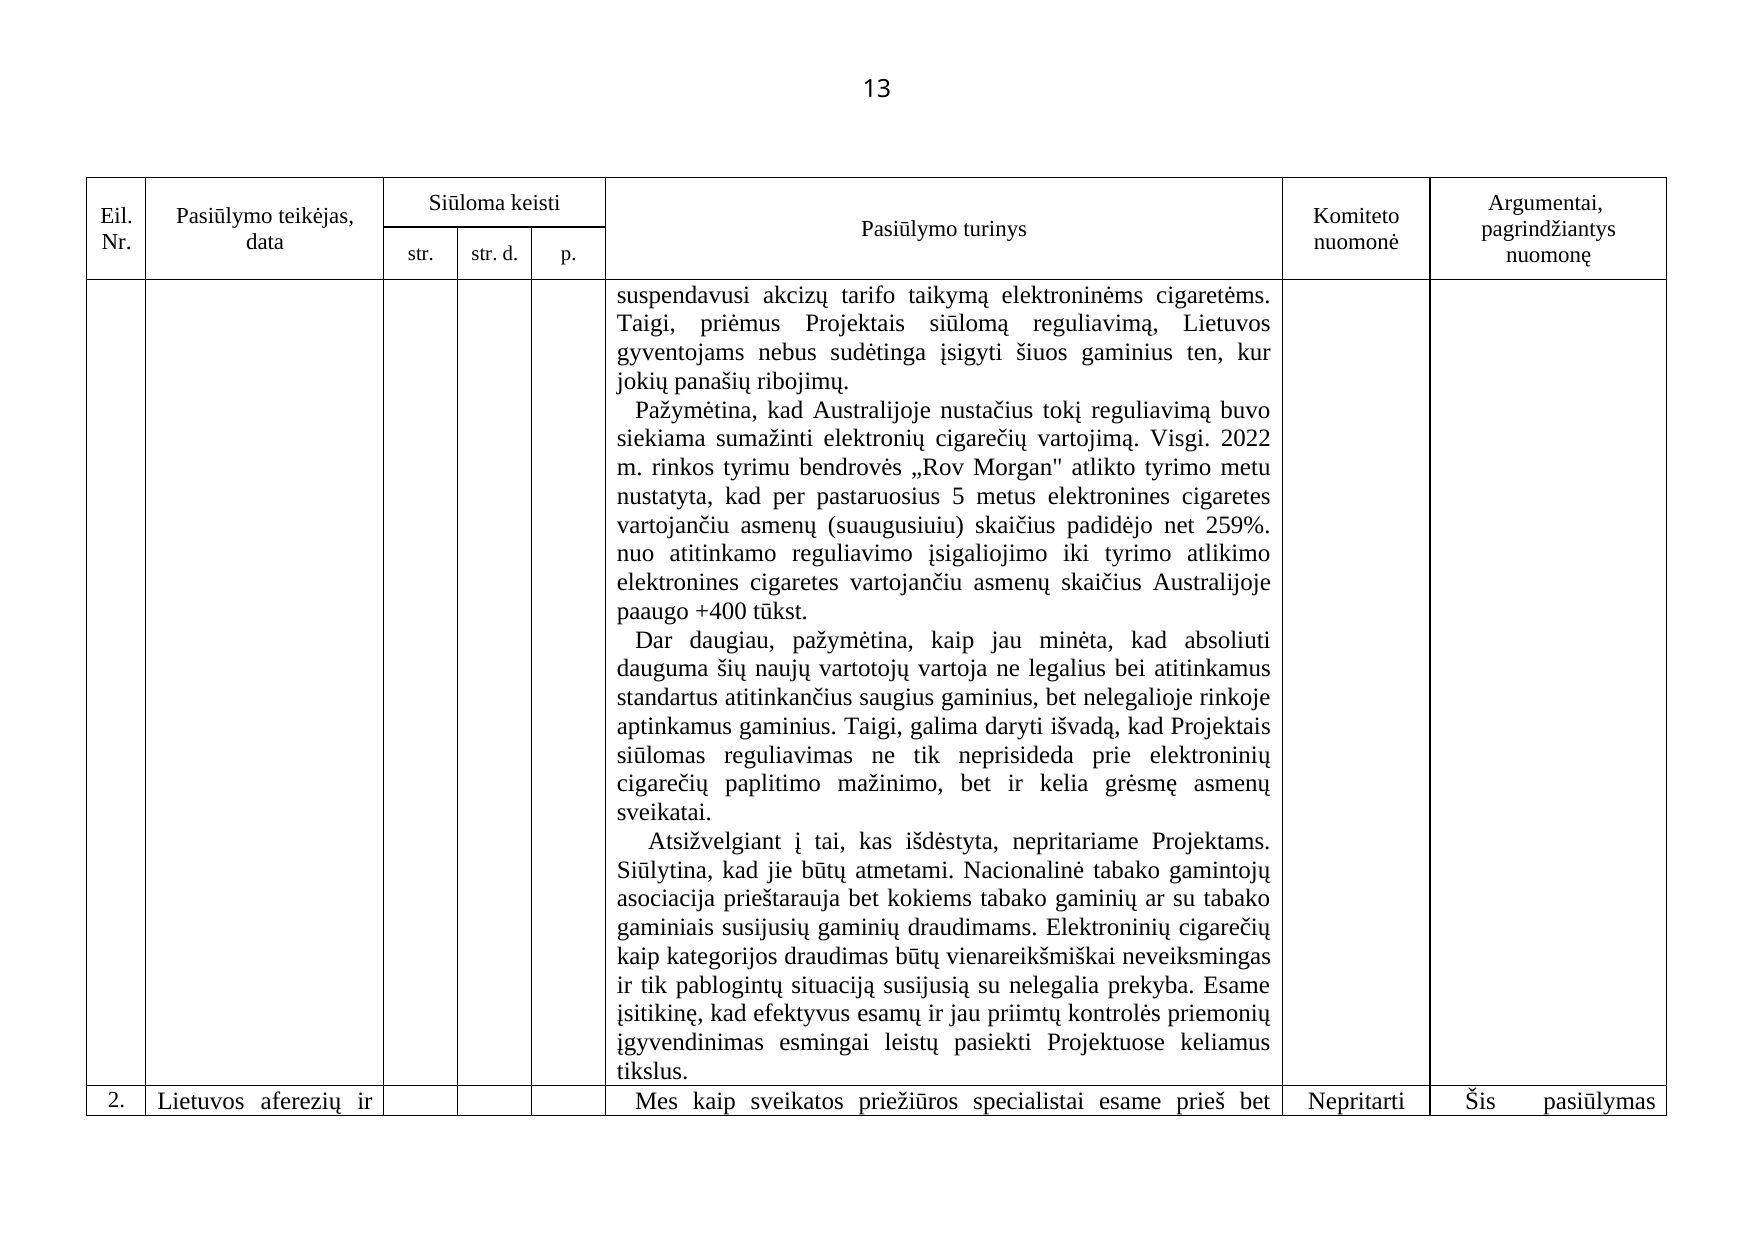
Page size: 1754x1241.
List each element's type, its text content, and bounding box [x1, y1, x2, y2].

table_cell [458, 280, 531, 1085]
table_header Komiteto nuomonė [1283, 178, 1429, 279]
table_cell [532, 1086, 605, 1114]
table_cell Nepritarti [1283, 1086, 1429, 1114]
table_cell [146, 280, 383, 1085]
table_cell [1283, 280, 1429, 1085]
table_cell p. [532, 228, 605, 279]
table_cell [532, 280, 605, 1085]
table_cell Lietuvos aferezių ir [146, 1086, 383, 1114]
table_cell [384, 1086, 457, 1114]
table_cell 2. [87, 1086, 145, 1114]
table_cell Mes kaip sveikatos priežiūros specialistai esame prieš bet [606, 1086, 1282, 1114]
table_header Eil. Nr. [87, 178, 145, 279]
table_header Pasiūlymo turinys [606, 178, 1282, 279]
table_cell str. d. [458, 228, 531, 279]
table_header Pasiūlymo teikėjas, data [146, 178, 383, 279]
table_cell [458, 1086, 531, 1114]
table_cell [384, 280, 457, 1085]
table_cell suspendavusi akcizų tarifo taikymą elektroninėms cigaretėms. Taigi, priėmus Projektais siūlomą reguliavimą, Lietuvos gyventojams nebus sudėtinga įsigyti šiuos gaminius ten, kur jokių panašių ribojimų. Pažymėtina, kad Australijoje nustačius tokį reguliavimą buvo siekiama sumažinti elektronių cigarečių vartojimą. Visgi. 2022 m. rinkos tyrimu bendrovės „Rov Morgan" atlikto tyrimo metu nustatyta, kad per pastaruosius 5 metus elektronines cigaretes vartojančiu asmenų (suaugusiuiu) skaičius padidėjo net 259%. nuo atitinkamo reguliavimo įsigaliojimo iki tyrimo atlikimo elektronines cigaretes vartojančiu asmenų skaičius Australijoje paaugo +400 tūkst. Dar daugiau, pažymėtina, kaip jau minėta, kad absoliuti dauguma šių naujų vartotojų vartoja ne legalius bei atitinkamus standartus atitinkančius saugius gaminius, bet nelegalioje rinkoje aptinkamus gaminius. Taigi, galima daryti išvadą, kad Projektais siūlomas reguliavimas ne tik neprisideda prie elektroninių cigarečių paplitimo mažinimo, bet ir kelia grėsmę asmenų sveikatai. Atsižvelgiant į tai, kas išdėstyta, nepritariame Projektams. Siūlytina, kad jie būtų atmetami. Nacionalinė tabako gamintojų asociacija prieštarauja bet kokiems tabako gaminių ar su tabako gaminiais susijusių gaminių draudimams. Elektroninių cigarečių kaip kategorijos draudimas būtų vienareikšmiškai neveiksmingas ir tik pablogintų situaciją susijusią su nelegalia prekyba. Esame įsitikinę, kad efektyvus esamų ir jau priimtų kontrolės priemonių įgyvendinimas esmingai leistų pasiekti Projektuose keliamus tikslus. [606, 280, 1282, 1085]
table_header Argumentai, pagrindžiantys nuomonę [1431, 178, 1666, 279]
table_cell [87, 280, 145, 1085]
table_header Siūloma keisti [384, 178, 605, 226]
table_cell str. [384, 228, 457, 279]
table_cell Šis pasiūlymas [1431, 1086, 1666, 1114]
table_cell [1431, 280, 1666, 1085]
